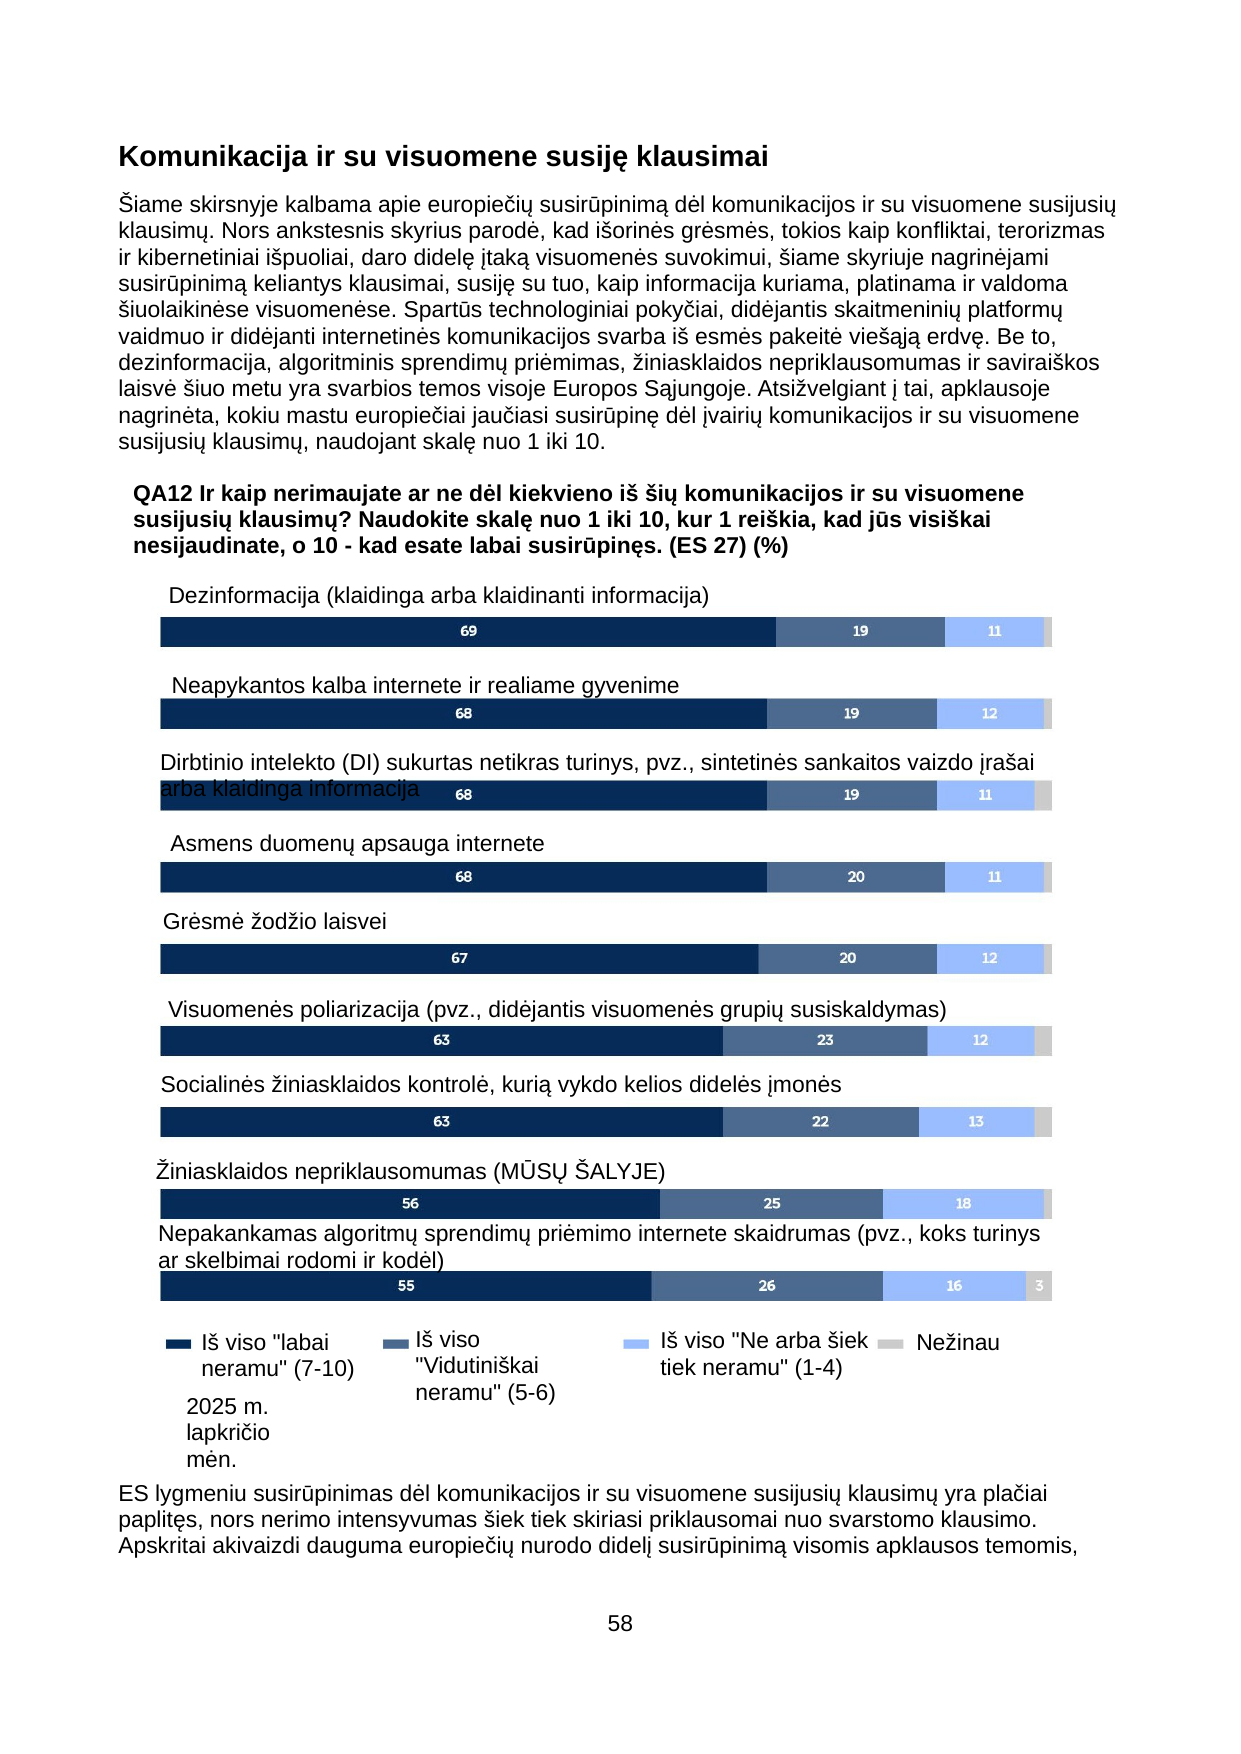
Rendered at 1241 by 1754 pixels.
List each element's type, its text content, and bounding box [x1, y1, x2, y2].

picture [151, 606, 1064, 1301]
picture [158, 1330, 908, 1352]
text Šiame skirsnyje kalbama apie europiečių susirūpinimą dėl komunikacijos ir su visuomene susijusių klausimų. Nors ankstesnis skyrius parodė, kad išorinės grėsmės, tokios kaip konfliktai, terorizmas ir kibernetiniai išpuoliai, daro didelę įtaką visuomenės suvokimui, šiame skyriuje nagrinėjami susirūpinimą keliantys klausimai, susiję su tuo, kaip informacija kuriama, platinama ir valdoma šiuolaikinėse visuomenėse. Spartūs technologiniai pokyčiai, didėjantis skaitmeninių platformų vaidmuo ir didėjanti internetinės komunikacijos svarba iš esmės pakeitė viešąją erdvę. Be to, dezinformacija, algoritminis sprendimų priėmimas, žiniasklaidos nepriklausomumas ir saviraiškos laisvė šiuo metu yra svarbios temos visoje Europos Sąjungoje. Atsižvelgiant į tai, apklausoje nagrinėta, kokiu mastu europiečiai jaučiasi susirūpinę dėl įvairių komunikacijos ir su visuomene susijusių klausimų, naudojant skalę nuo 1 iki 10. [118, 191, 1122, 454]
text ES lygmeniu susirūpinimas dėl komunikacijos ir su visuomene susijusių klausimų yra plačiai paplitęs, nors nerimo intensyvumas šiek tiek skiriasi priklausomai nuo svarstomo klausimo. Apskritai akivaizdi dauguma europiečių nurodo didelį susirūpinimą visomis apklausos temomis, pabrėždami pagrindinį vaidmenį, kurį dabar atlieka informacija, skaitmeninės technologijos ir visuomenės sanglauda formuojant visuomenės nuomonę. [118, 466, 1122, 1559]
subtitle Komunikacija ir su visuomene susiję klausimai [118, 139, 1122, 172]
